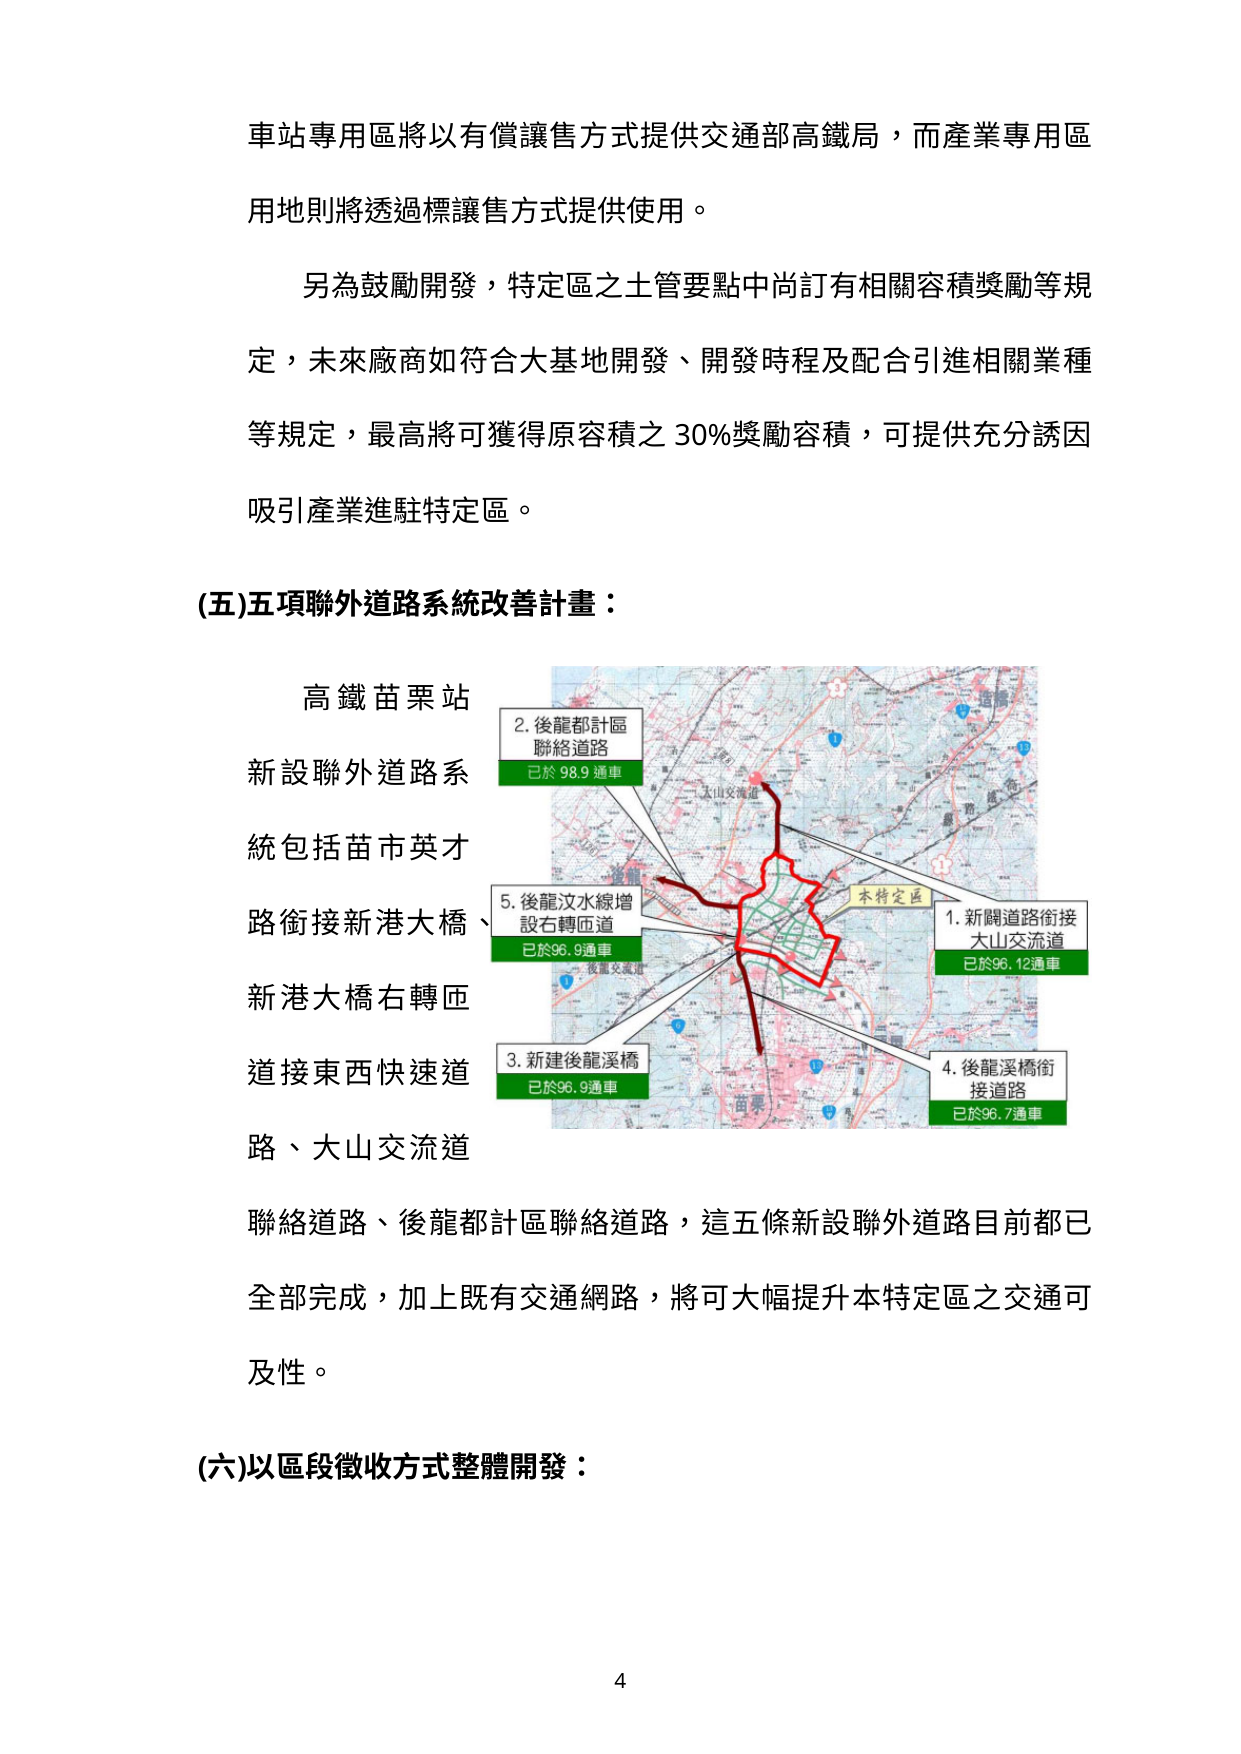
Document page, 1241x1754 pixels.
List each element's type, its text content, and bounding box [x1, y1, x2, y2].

list 以區段徵收方式整體開發： [198, 1421, 1092, 1496]
list 五項聯外道路系統改善計畫： [198, 558, 1092, 633]
list 車站專用區將以有償讓售方式提供交通部高鐵局，而產業專用區用地則將透過標讓售方式提供使用。 [247, 89, 1092, 239]
list 另為鼓勵開發，特定區之土管要點中尚訂有相關容積獎勵等規定，未來廠商如符合大基地開發、開發時程及配合引進相關業種等規定，最高將可獲得原容積之30%獎勵容積，可提供充分誘因吸引產業進駐特定區。 [247, 239, 1092, 539]
picture [489, 666, 1092, 1129]
list 高鐵苗栗站新設聯外道路系統包括苗市英才路銜接新港大橋、新港大橋右轉匝道接東西快速道路、大山交流道聯絡道路、後龍都計區聯絡道路，這五條新設聯外道路目前都已全部完成，加上既有交通網路，將可大幅提升本特定區之交通可及性。 [248, 652, 1092, 1402]
